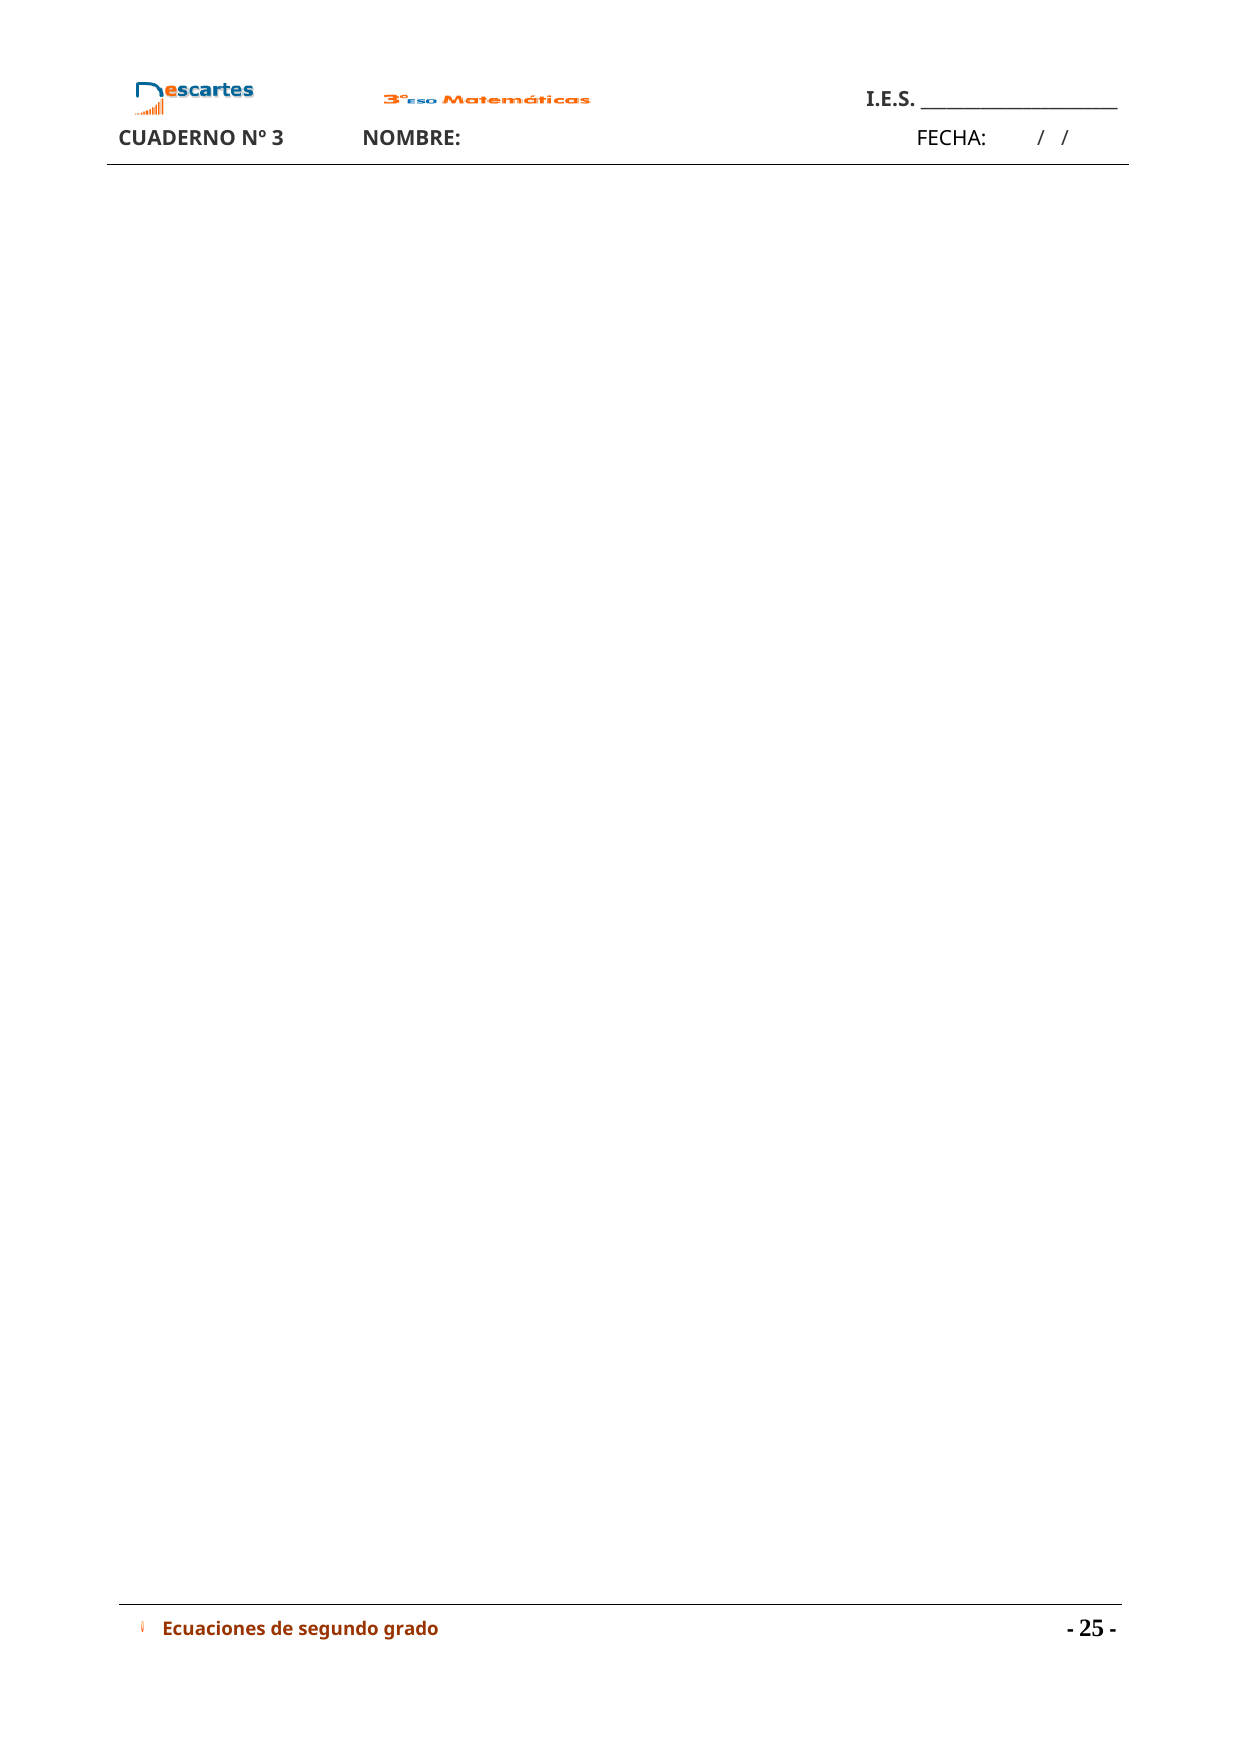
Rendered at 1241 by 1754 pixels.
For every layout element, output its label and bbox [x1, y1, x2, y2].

picture [134, 82, 257, 115]
